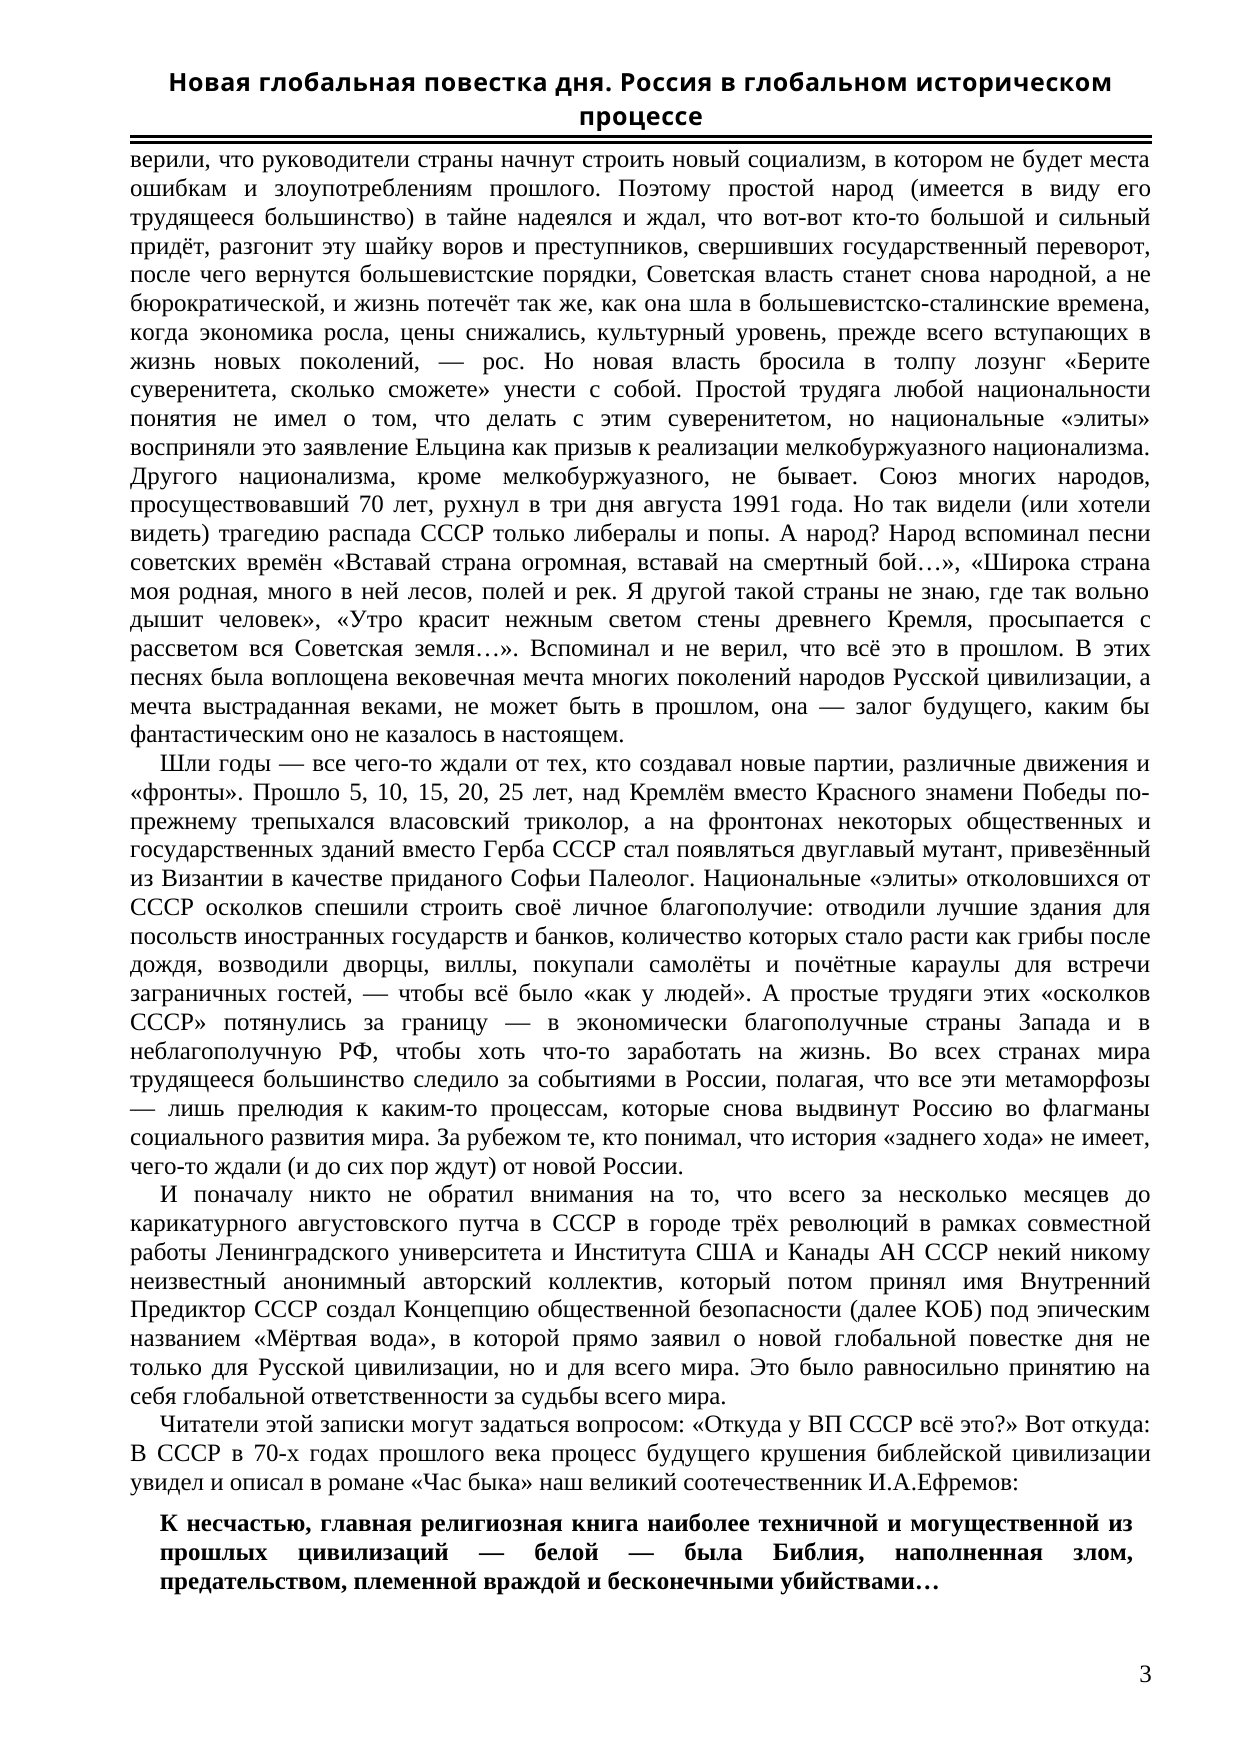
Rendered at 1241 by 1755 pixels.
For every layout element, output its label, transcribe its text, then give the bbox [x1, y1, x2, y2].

text Шли годы — все чего-то ждали от тех, кто создавал новые партии, различные движения и «фронты». Прошло 5, 10, 15, 20, 25 лет, над Кремлём вместо Красного знамени Победы по-прежнему трепыхался власовский триколор, а на фронтонах некоторых общественных и государственных зданий вместо Герба СССР стал появляться двуглавый мутант, привезённый из Византии в качестве приданого Софьи Палеолог. Национальные «элиты» отколовшихся от СССР осколков спешили строить своё личное благополучие: отводили лучшие здания для посольств иностранных государств и банков, количество которых стало расти как грибы после дождя, возводили дворцы, виллы, покупали самолёты и почётные караулы для встречи заграничных гостей, — чтобы всё было «как у людей». А простые трудяги этих «осколков СССР» потянулись за границу — в экономически благополучные страны Запада и в неблагополучную РФ, чтобы хоть что-то заработать на жизнь. Во всех странах мира трудящееся большинство следило за событиями в России, полагая, что все эти метаморфозы — лишь прелюдия к каким-то процессам, которые снова выдвинут Россию во флагманы социального развития мира. За рубежом те, кто понимал, что история «заднего хода» не имеет, чего-то ждали (и до сих пор ждут) от новой России. [130, 748, 1152, 1179]
text И поначалу никто не обратил внимания на то, что всего за несколько месяцев до карикатурного августовского путча в СССР в городе трёх революций в рамках совместной работы Ленинградского университета и Института США и Канады АН СССР некий никому неизвестный анонимный авторский коллектив, который потом принял имя Внутренний Предиктор СССР создал Концепцию общественной безопасности (далее КОБ) под эпическим названием «Мёртвая вода», в которой прямо заявил о новой глобальной повестке дня не только для Русской цивилизации, но и для всего мира. Это было равносильно принятию на себя глобальной ответственности за судьбы всего мира. [130, 1179, 1152, 1409]
text верили, что руководители страны начнут строить новый социализм, в котором не будет места ошибкам и злоупотреблениям прошлого. Поэтому простой народ (имеется в виду его трудящееся большинство) в тайне надеялся и ждал, что вот-вот кто-то большой и сильный придёт, разгонит эту шайку воров и преступников, свершивших государственный переворот, после чего вернутся большевистские порядки, Советская власть станет снова народной, а не бюрократической, и жизнь потечёт так же, как она шла в большевистско-сталинские времена, когда экономика росла, цены снижались, культурный уровень, прежде всего вступающих в жизнь новых поколений, — рос. Но новая власть бросила в толпу лозунг «Берите суверенитета, сколько сможете» унести с собой. Простой трудяга любой национальности понятия не имел о том, что делать с этим суверенитетом, но национальные «элиты» восприняли это заявление Ельцина как призыв к реализации мелкобуржуазного национализма. Другого национализма, кроме мелкобуржуазного, не бывает. Союз многих народов, просуществовавший 70 лет, рухнул в три дня августа 1991 года. Но так видели (или хотели видеть) трагедию распада СССР только либералы и попы. А народ? Народ вспоминал песни советских времён «Вставай страна огромная, вставай на смертный бой…», «Широка страна моя родная, много в ней лесов, полей и рек. Я другой такой страны не знаю, где так вольно дышит человек», «Утро красит нежным светом стены древнего Кремля, просыпается с рассветом вся Советская земля…». Вспоминал и не верил, что всё это в прошлом. В этих песнях была воплощена вековечная мечта многих поколений народов Русской цивилизации, а мечта выстраданная веками, не может быть в прошлом, она — залог будущего, каким бы фантастическим оно не казалось в настоящем. [130, 144, 1152, 748]
text Читатели этой записки могут задаться вопросом: «Откуда у ВП СССР всё это?» Вот откуда: В СССР в 70-х годах прошлого века процесс будущего крушения библейской цивилизации увидел и описал в романе «Час быка» наш великий соотечественник И.А.Ефремов: [130, 1409, 1152, 1496]
text К несчастью, главная религиозная книга наиболее техничной и могущественной из прошлых цивилизаций — белой — была Библия, наполненная злом, предательством, племенной враждой и бесконечными убийствами… [159, 1508, 1134, 1594]
